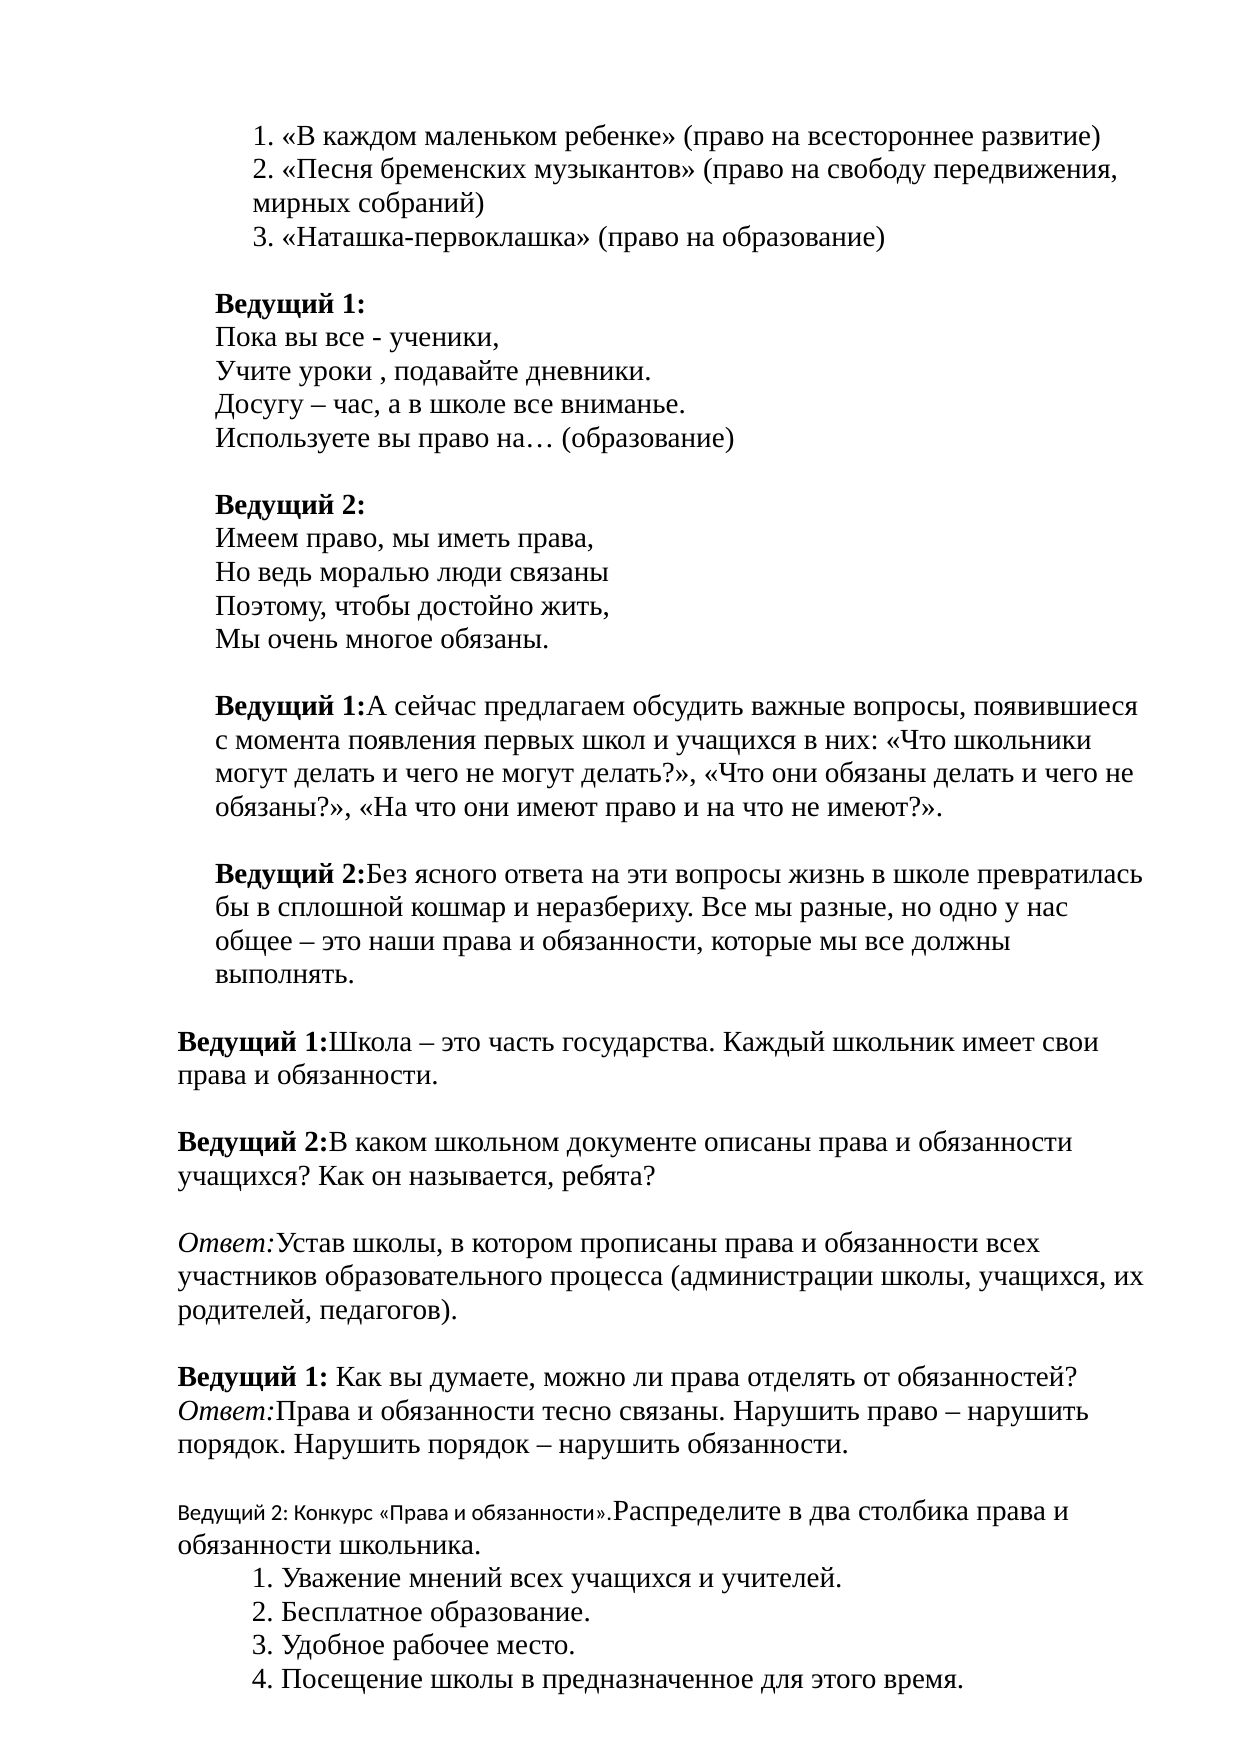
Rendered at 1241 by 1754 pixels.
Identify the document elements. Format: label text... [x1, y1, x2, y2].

text Используете вы право на… (образование) [215, 420, 1152, 453]
text Ведущий 1: [215, 286, 1152, 319]
text Имеем право, мы иметь права, [215, 521, 1152, 554]
text 2. Бесплатное образование. [252, 1594, 1152, 1627]
text Ведущий 2:Без ясного ответа на эти вопросы жизнь в школе превратилась бы в сплошной кошмар и неразбериху. Все мы разные, но одно у нас общее – это наши права и обязанности, которые мы все должны выполнять. [215, 856, 1152, 990]
text Учите уроки , подавайте дневники. [215, 353, 1152, 386]
text Ведущий 2: [215, 487, 1152, 521]
text 1. «В каждом маленьком ребенке» (право на всестороннее развитие) [252, 118, 1152, 152]
text Ведущий 2: Конкурс «Права и обязанности».Распределите в два столбика права и обязанности школьника. [177, 1493, 1152, 1560]
text Ведущий 2:В каком школьном документе описаны права и обязанности учащихся? Как он называется, ребята? [177, 1124, 1152, 1191]
text Ответ:Права и обязанности тесно связаны. Нарушить право – нарушить порядок. Нарушить порядок – нарушить обязанности. [177, 1393, 1152, 1460]
text Досугу – час, а в школе все вниманье. [215, 386, 1152, 420]
text 3. Удобное рабочее место. [252, 1627, 1152, 1661]
text Ведущий 1:А сейчас предлагаем обсудить важные вопросы, появившиеся с момента появления первых школ и учащихся в них: «Что школьники могут делать и чего не могут делать?», «Что они обязаны делать и чего не обязаны?», «На что они имеют право и на что не имеют?». [215, 688, 1152, 822]
text 3. «Наташка-первоклашка» (право на образование) [252, 219, 1152, 252]
text Поэтому, чтобы достойно жить, [215, 588, 1152, 621]
text Но ведь моралью люди связаны [215, 554, 1152, 588]
text 1. Уважение мнений всех учащихся и учителей. [252, 1560, 1152, 1594]
text 2. «Песня бременских музыкантов» (право на свободу передвижения, мирных собраний) [252, 152, 1152, 219]
text Пока вы все - ученики, [215, 319, 1152, 353]
text Ведущий 1: Как вы думаете, можно ли права отделять от обязанностей? [177, 1359, 1152, 1393]
text Мы очень многое обязаны. [215, 621, 1152, 655]
text Ответ:Устав школы, в котором прописаны права и обязанности всех участников образовательного процесса (администрации школы, учащихся, их родителей, педагогов). [177, 1225, 1152, 1326]
text Ведущий 1:Школа – это часть государства. Каждый школьник имеет свои права и обязанности. [177, 1024, 1152, 1091]
text 4. Посещение школы в предназначенное для этого время. [252, 1661, 1152, 1694]
